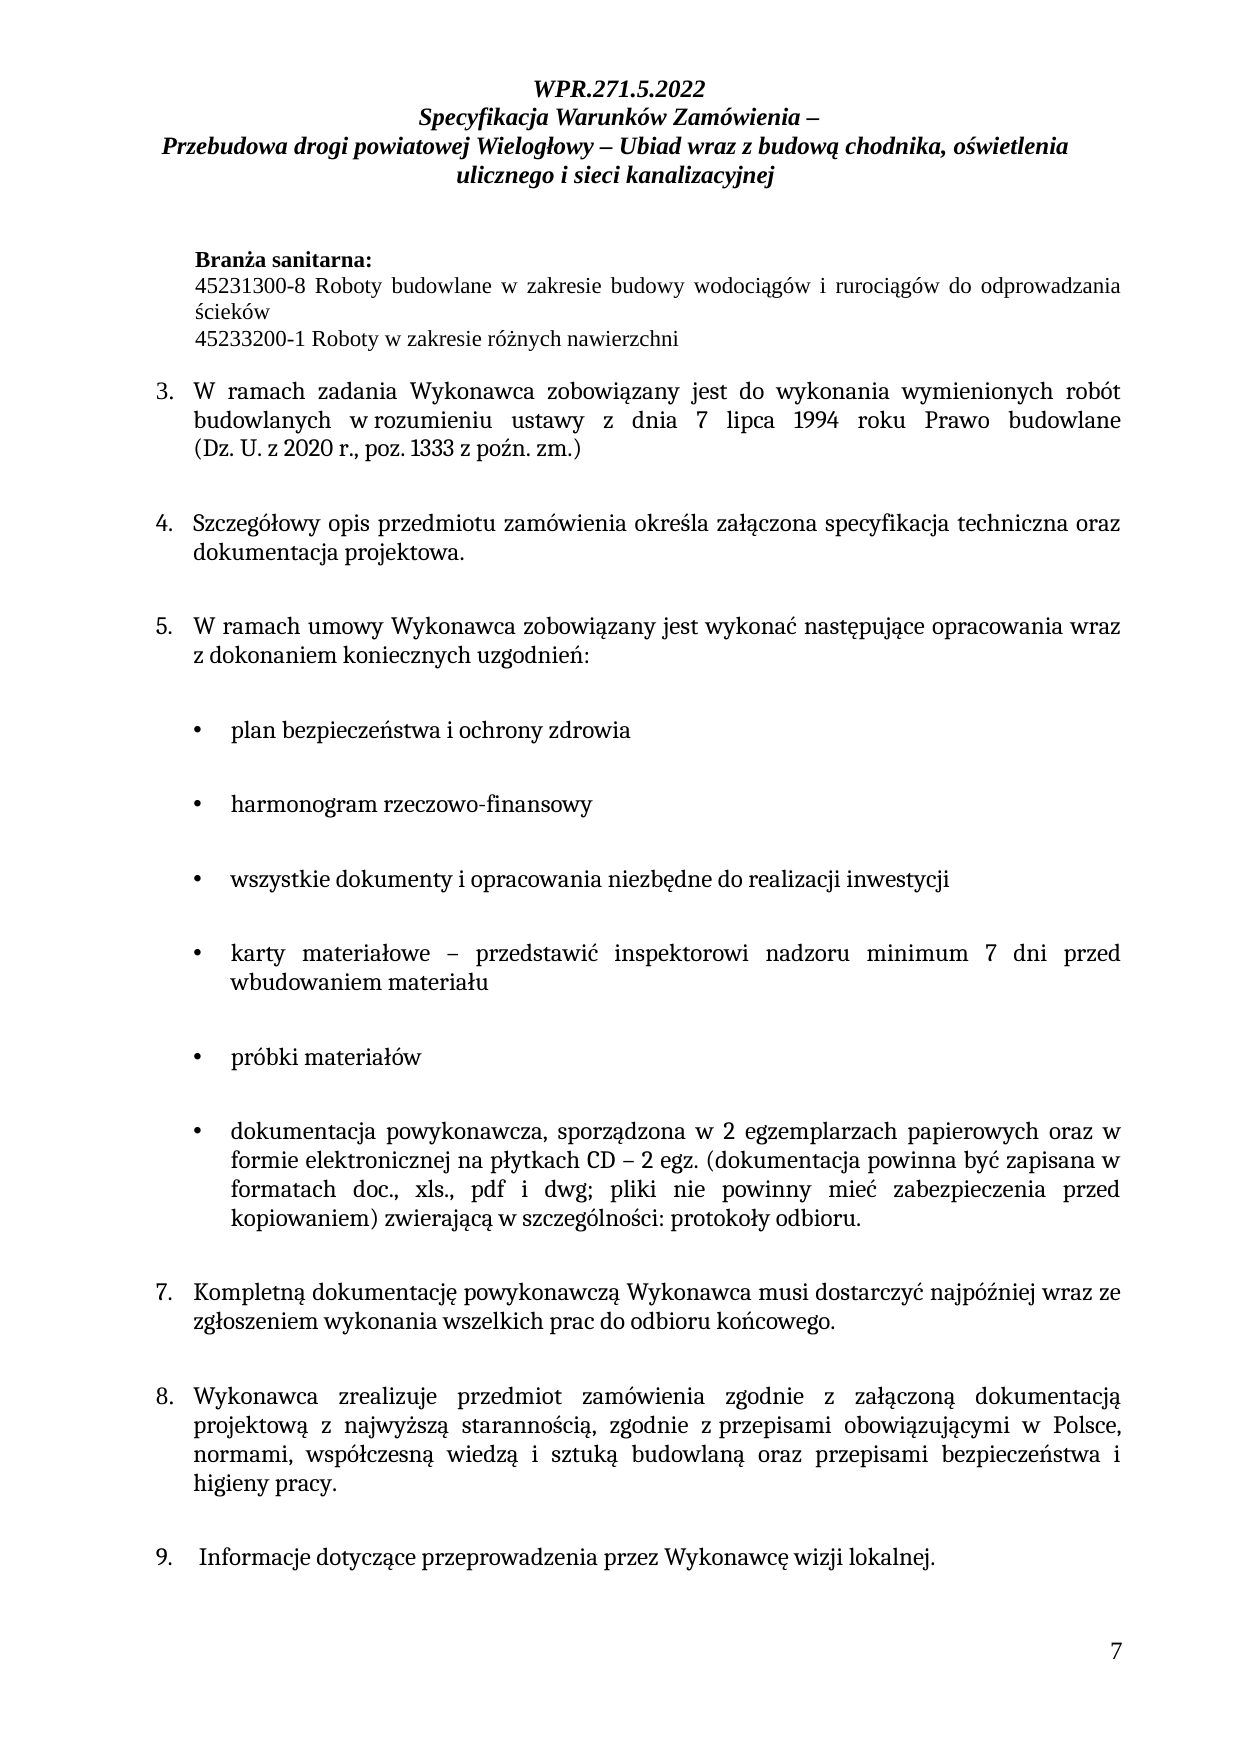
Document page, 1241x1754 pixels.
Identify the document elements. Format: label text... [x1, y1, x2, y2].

text Branża sanitarna: [195, 246, 1122, 272]
list dokumentacja powykonawcza, sporządzona w 2 egzemplarzach papierowych oraz w formie elektronicznej na płytkach CD – 2 egz. (dokumentacja powinna być zapisana w formatach doc., xls., pdf i dwg; pliki nie powinny mieć zabezpieczenia przed kopiowaniem) zwierającą w szczególności: protokoły odbioru. [193, 1117, 1122, 1232]
list próbki materiałów [193, 1043, 1122, 1071]
text 45233200-1 Roboty w zakresie różnych nawierzchni [195, 325, 1122, 351]
list Informacje dotyczące przeprowadzenia przez Wykonawcę wizji lokalnej. [156, 1543, 1122, 1572]
list harmonogram rzeczowo-finansowy [193, 790, 1122, 819]
list Wykonawca zrealizuje przedmiot zamówienia zgodnie z załączoną dokumentacją projektową z najwyższą starannością, zgodnie z przepisami obowiązującymi w Polsce, normami, współczesną wiedzą i sztuką budowlaną oraz przepisami bezpieczeństwa i higieny pracy. [156, 1381, 1122, 1497]
list Kompletną dokumentację powykonawczą Wykonawca musi dostarczyć najpóźniej wraz ze zgłoszeniem wykonania wszelkich prac do odbioru końcowego. [156, 1278, 1122, 1336]
list Szczegółowy opis przedmiotu zamówienia określa załączona specyfikacja techniczna oraz dokumentacja projektowa. [156, 509, 1122, 566]
list W ramach zadania Wykonawca zobowiązany jest do wykonania wymienionych robót budowlanych w rozumieniu ustawy z dnia 7 lipca 1994 roku Prawo budowlane (Dz. U. z 2020 r., poz. 1333 z poźn. zm.) [156, 376, 1122, 463]
list plan bezpieczeństwa i ochrony zdrowia [193, 716, 1122, 744]
list karty materiałowe – przedstawić inspektorowi nadzoru minimum 7 dni przed wbudowaniem materiału [193, 939, 1122, 997]
list W ramach umowy Wykonawca zobowiązany jest wykonać następujące opracowania wraz z dokonaniem koniecznych uzgodnień: [156, 612, 1122, 670]
list wszystkie dokumenty i opracowania niezbędne do realizacji inwestycji [193, 865, 1122, 893]
text 45231300-8 Roboty budowlane w zakresie budowy wodociągów i rurociągów do odprowadzania ścieków [195, 272, 1122, 325]
